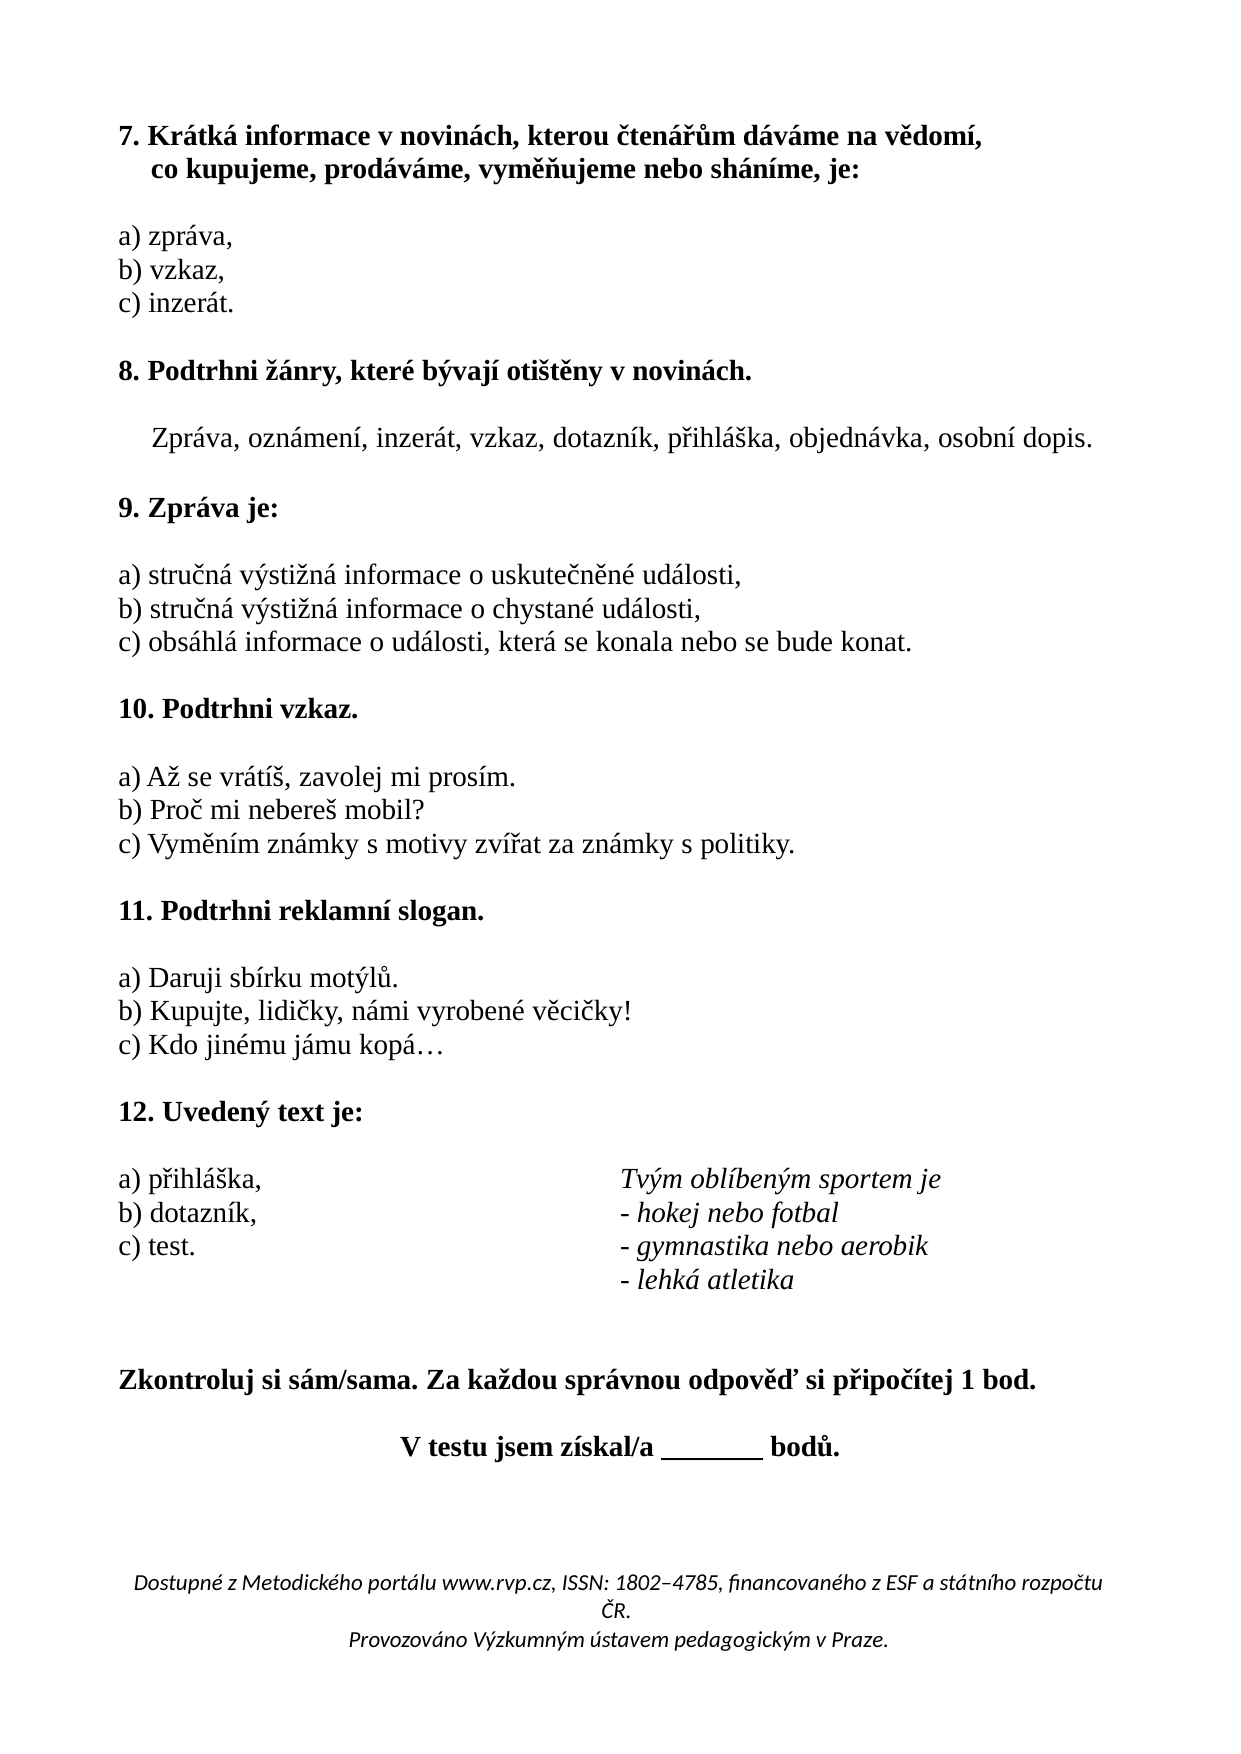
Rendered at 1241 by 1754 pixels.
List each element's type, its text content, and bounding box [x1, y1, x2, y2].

text b) Proč mi nebereš mobil? [118, 792, 1122, 826]
text - lehká atletika [118, 1262, 1122, 1296]
text c) test. - gymnastika nebo aerobik [118, 1228, 1122, 1262]
text 11. Podtrhni reklamní slogan. [118, 893, 1122, 927]
text a) zpráva, [118, 219, 1122, 252]
text b) stručná výstižná informace o chystané události, [118, 591, 1122, 625]
text Zpráva, oznámení, inzerát, vzkaz, dotazník, přihláška, objednávka, osobní dopis. [118, 420, 1122, 453]
text b) vzkaz, [118, 252, 1122, 286]
text 9. Zpráva je: [118, 491, 1122, 524]
text c) Vyměním známky s motivy zvířat za známky s politiky. [118, 826, 1122, 859]
text 10. Podtrhni vzkaz. [118, 692, 1122, 725]
text 12. Uvedený text je: [118, 1094, 1122, 1128]
text a) stručná výstižná informace o uskutečněné události, [118, 558, 1122, 591]
text b) dotazník, - hokej nebo fotbal [118, 1195, 1122, 1228]
text a) Daruji sbírku motýlů. [118, 960, 1122, 994]
text Zkontroluj si sám/sama. Za každou správnou odpověď si připočítej 1 bod. [118, 1363, 1122, 1396]
text a) Až se vrátíš, zavolej mi prosím. [118, 759, 1122, 792]
text 7. Krátká informace v novinách, kterou čtenářům dáváme na vědomí, co kupujeme, prodáváme, vyměňujeme nebo sháníme, je: [118, 118, 1122, 185]
text b) Kupujte, lidičky, námi vyrobené věcičky! [118, 994, 1122, 1027]
text c) inzerát. [118, 286, 1122, 319]
text a) přihláška, Tvým oblíbeným sportem je [118, 1161, 1122, 1195]
text c) Kdo jinému jámu kopá… [118, 1027, 1122, 1061]
text 8. Podtrhni žánry, které bývají otištěny v novinách. [118, 353, 1122, 386]
text V testu jsem získal/a _______ bodů. [118, 1430, 1122, 1463]
text c) obsáhlá informace o události, která se konala nebo se bude konat. [118, 625, 1122, 658]
